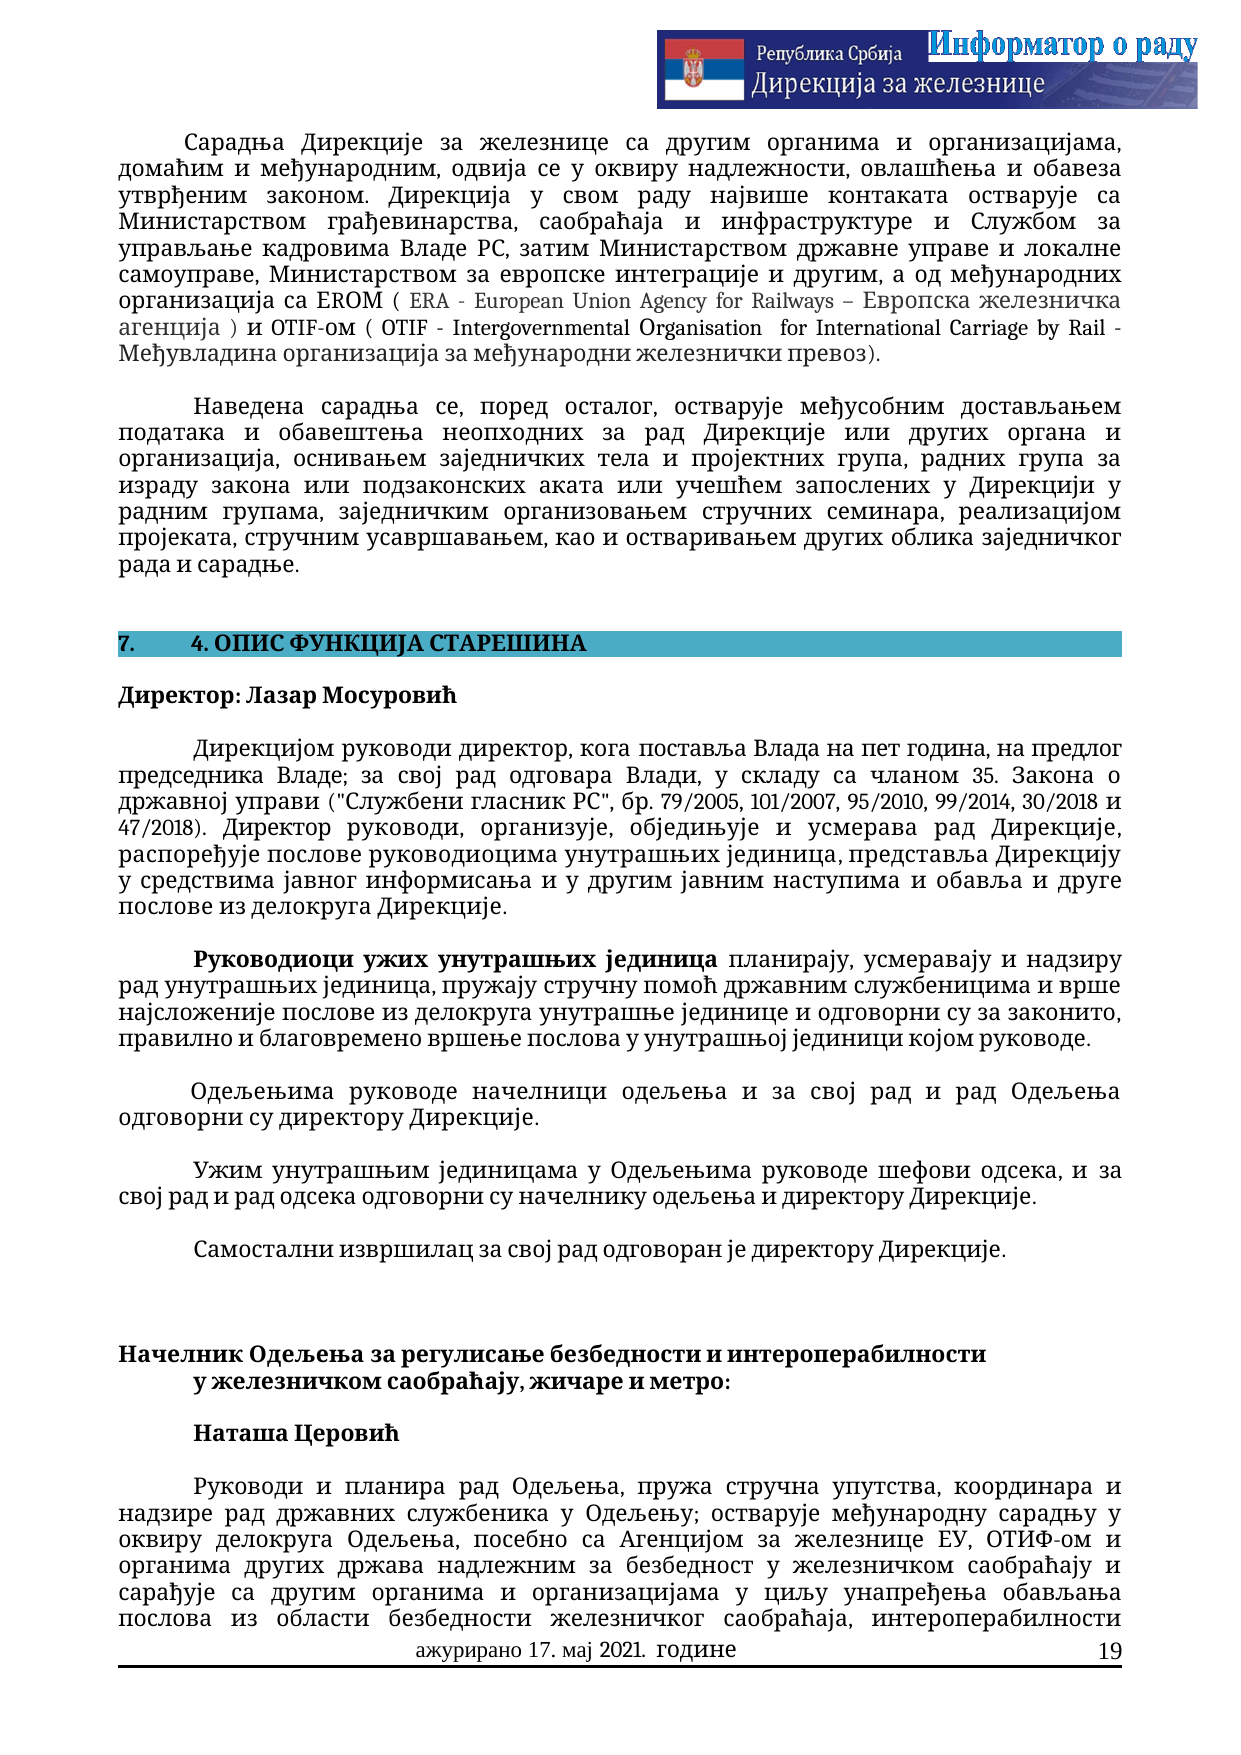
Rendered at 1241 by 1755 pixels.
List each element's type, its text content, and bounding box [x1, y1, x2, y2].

text Руководи и планира рад Одељења, пружа стручна упутства, координара и надзире рад државних службеника у Одељењу; остварује међународну сарадњу у оквиру делокруга Одељења, посебно са Агенцијом за железнице ЕУ, ОТИФ-ом и органима других држава надлежним за безбедност у железничком саобраћају и сарађује са другим органима и организацијама у циљу унапређења обављања послова из области безбедности железничког саобраћаја, интероперабилности [118, 1474, 1122, 1632]
text Дирекцијом руководи директор, кога поставља Влада на пет година, на предлог председника Владе; за свој рад одговара Влади, у складу са чланом 35. Закона о државној управи ("Службени гласник РС", бр. 79/2005, 101/2007, 95/2010, 99/2014, 30/2018 и 47/2018). Директор руководи, организује, обједињује и усмерава рад Дирекције, распоређује послове руководиоцима унутрашњих јединица, представља Дирекцију у средствима јавног информисања и у другим јавним наступима и обавља и друге послове из делокруга Дирекције. [118, 736, 1122, 921]
text Начелник Одељења за регулисање безбедности и интероперабилности [118, 1342, 1122, 1368]
text Руководиоци ужих унутрашњих јединица планирају, усмеравају и надзиру рад унутрашњих јединица, пружају стручну помоћ државним службеницима и врше најсложеније послове из делокруга унутрашње јединице и одговорни су за законито, правилно и благовремено вршење послова у унутрашњој јединици којом руководе. [118, 947, 1122, 1052]
list Директор: Лазар Мосуровић [118, 683, 1122, 710]
text Наташа Церовић [118, 1421, 1122, 1448]
subtitle 4. опис функција старешина [118, 631, 1122, 657]
text Одељењима руководе начелници одељења и за свој рад и рад Одељења одговорни су директору Дирекције. [118, 1079, 1122, 1131]
text Сарадња Дирекције за железнице са другим органима и организацијама, домаћим и међународним, одвија се у оквиру надлежности, овлашћења и обавеза утврђеним законом. Дирекција у свом раду највише контаката остварује са Министарством грађевинарства, саобраћаја и инфраструктуре и Службом за управљање кадровима Владе РС, затим Министарством државне управе и локалне самоуправе, Министарством за европске интеграције и другим, а од међународних организација са ЕRОМ ( ERA - European Union Agency for Railways – Европска железничка агенција ) и OTIF-ом ( OTIF - Intergovernmental Оrganisation for International Carriage by Rail - Међувладина организација за међународни железнички превоз). [118, 130, 1122, 367]
text Самостални извршилац за свој рад одговоран је директору Дирекције. [118, 1237, 1122, 1263]
text Наведена сарадња се, поред осталог, остварује међусобним достављањем података и обавештења неопходних за рад Дирекције или других органа и организација, оснивањем заједничких тела и пројектних група, радних група за израду закона или подзаконских аката или учешћем запослених у Дирекцији у радним групама, заједничким организовањем стручних семинара, реализацијом пројеката, стручним усавршавањем, као и остваривањем других облика заједничког рада и сарадње. [118, 393, 1122, 578]
text у железничком саобраћају, жичаре и метро: [118, 1368, 1122, 1395]
text Ужим унутрашњим јединицама у Одељењима руководе шефови одсека, и за свој рад и рад одсека одговорни су начелнику одељења и директору Дирекције. [118, 1158, 1122, 1210]
